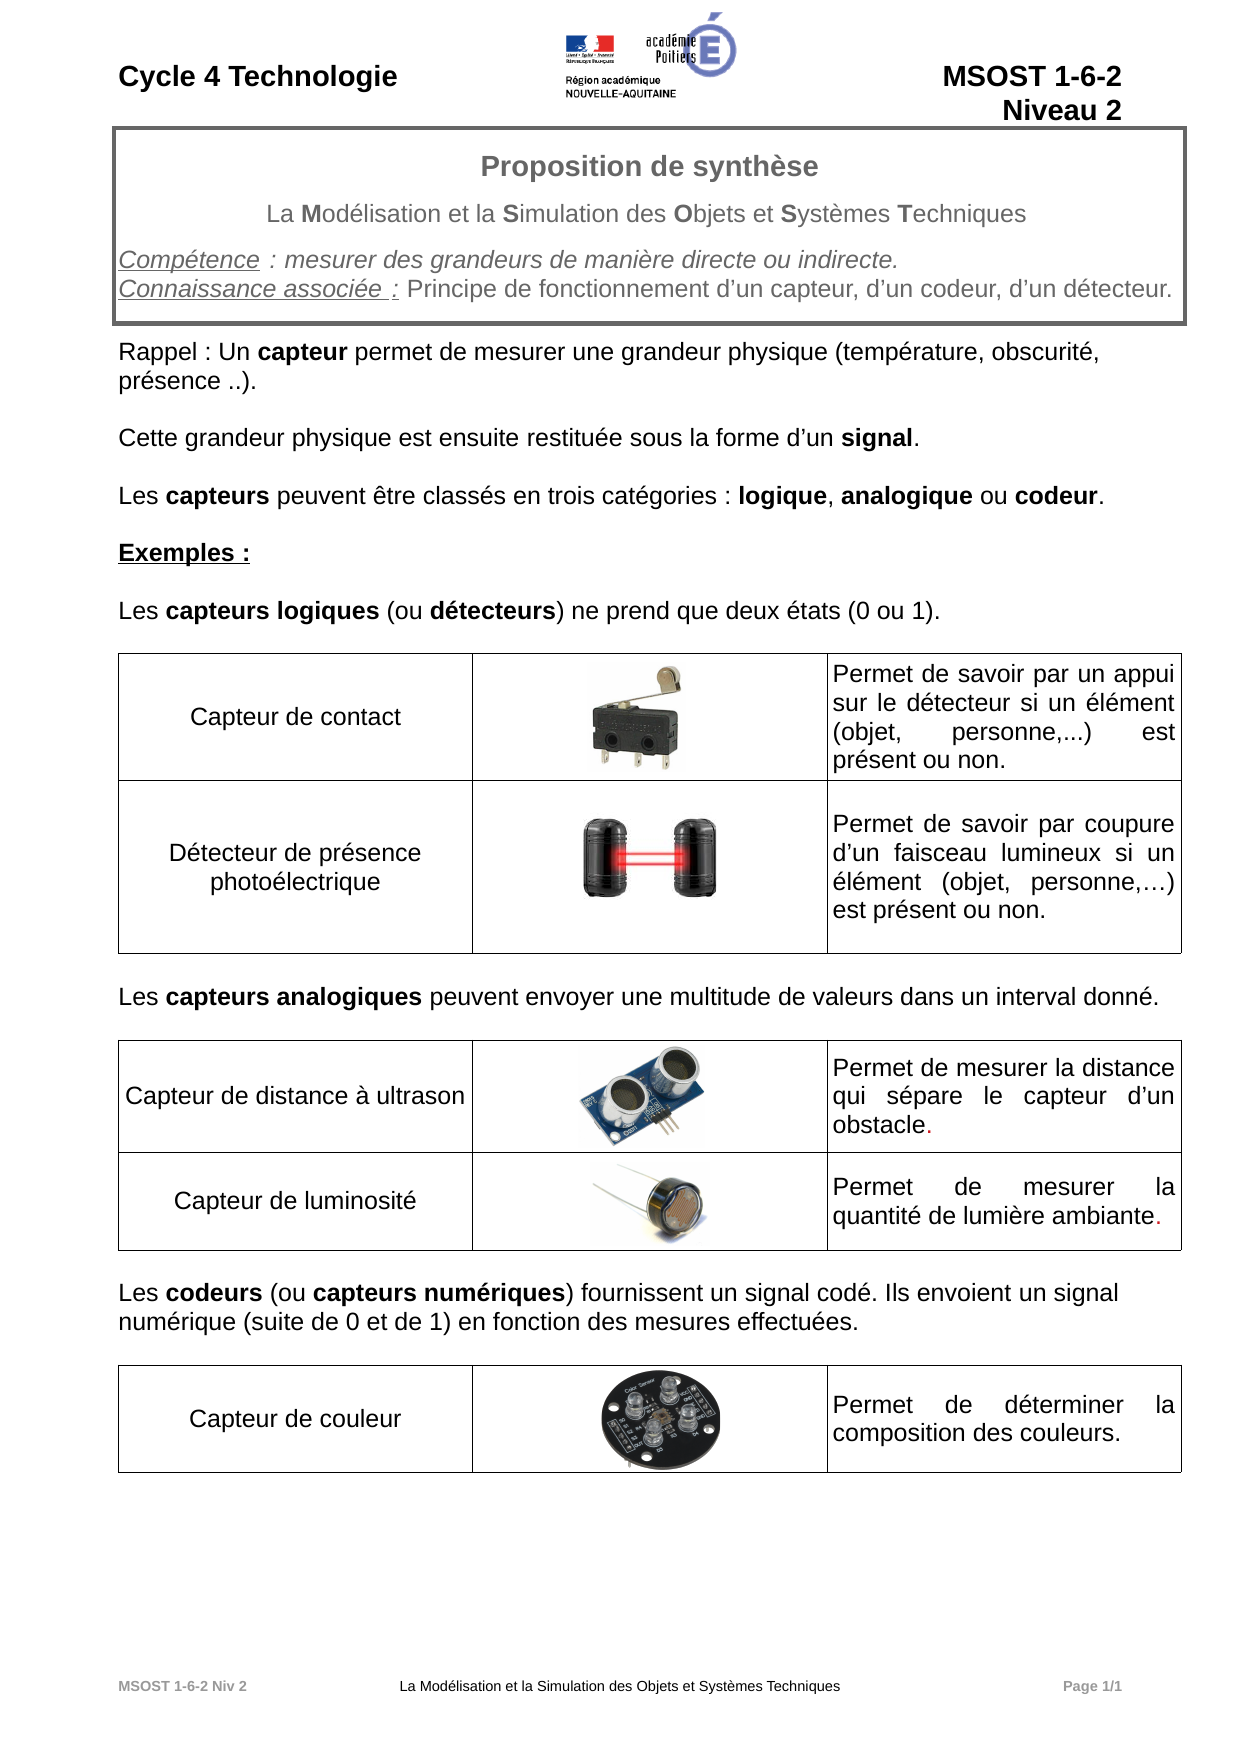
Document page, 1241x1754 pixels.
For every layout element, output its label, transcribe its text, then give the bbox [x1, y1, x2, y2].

table_header [473, 663, 827, 780]
text Les CAPTEURS logiques (ou détecteurs) ne prend que deux états (0 ou 1). [118, 596, 1181, 624]
picture [583, 785, 717, 919]
text Exemples : [118, 538, 1181, 567]
table_cell [473, 781, 827, 953]
picture [587, 662, 686, 772]
text Les capteurs analogiques peuvent envoyer une multitude de valeurs dans un interval donné. [118, 982, 1181, 1011]
table_header Capteur de distance à ultrason [119, 1041, 472, 1152]
table_cell Permet de mesurer la quantité de lumière ambiante. [828, 1153, 1181, 1249]
picture [589, 1162, 710, 1246]
table_cell Permet de savoir par coupure d’un faisceau lumineux si un élément (objet, personne,…) est présent ou non. [828, 781, 1181, 953]
table_header [473, 654, 827, 662]
table_cell Détecteur de présence photoélectrique [119, 781, 472, 953]
table_cell Capteur de luminosité [119, 1153, 472, 1249]
table_header Permet de déterminer la composition des couleurs. [828, 1366, 1181, 1472]
table_header [473, 1366, 827, 1472]
picture [556, 5, 743, 106]
table_header Permet de savoir par un appui sur le détecteur si un élément (objet, personne,...) est présent ou non. [828, 654, 1181, 780]
text Les codeurs (ou capteurs numériques) fournissent un signal codé. Ils envoient un signal numérique (suite de 0 et de 1) en fonction des mesures effectuées. [118, 1278, 1181, 1336]
table_header Capteur de contact [119, 654, 472, 780]
picture [601, 1370, 721, 1470]
table_cell [473, 1153, 827, 1249]
table_header [473, 1041, 827, 1152]
table_header Permet de mesurer la distance qui sépare le capteur d’un obstacle. [828, 1041, 1181, 1152]
text Les capteurs peuvent être classés en trois catégories : logique, analogique ou codeur. [118, 481, 1181, 509]
text Rappel : Un capteur permet de mesurer une grandeur physique (température, obscurité, présence ..). [118, 337, 1181, 394]
table_header Capteur de couleur [119, 1366, 472, 1472]
text Cette grandeur physique est ensuite restituée sous la forme d’un signal. [118, 423, 1181, 452]
picture [578, 1045, 705, 1148]
